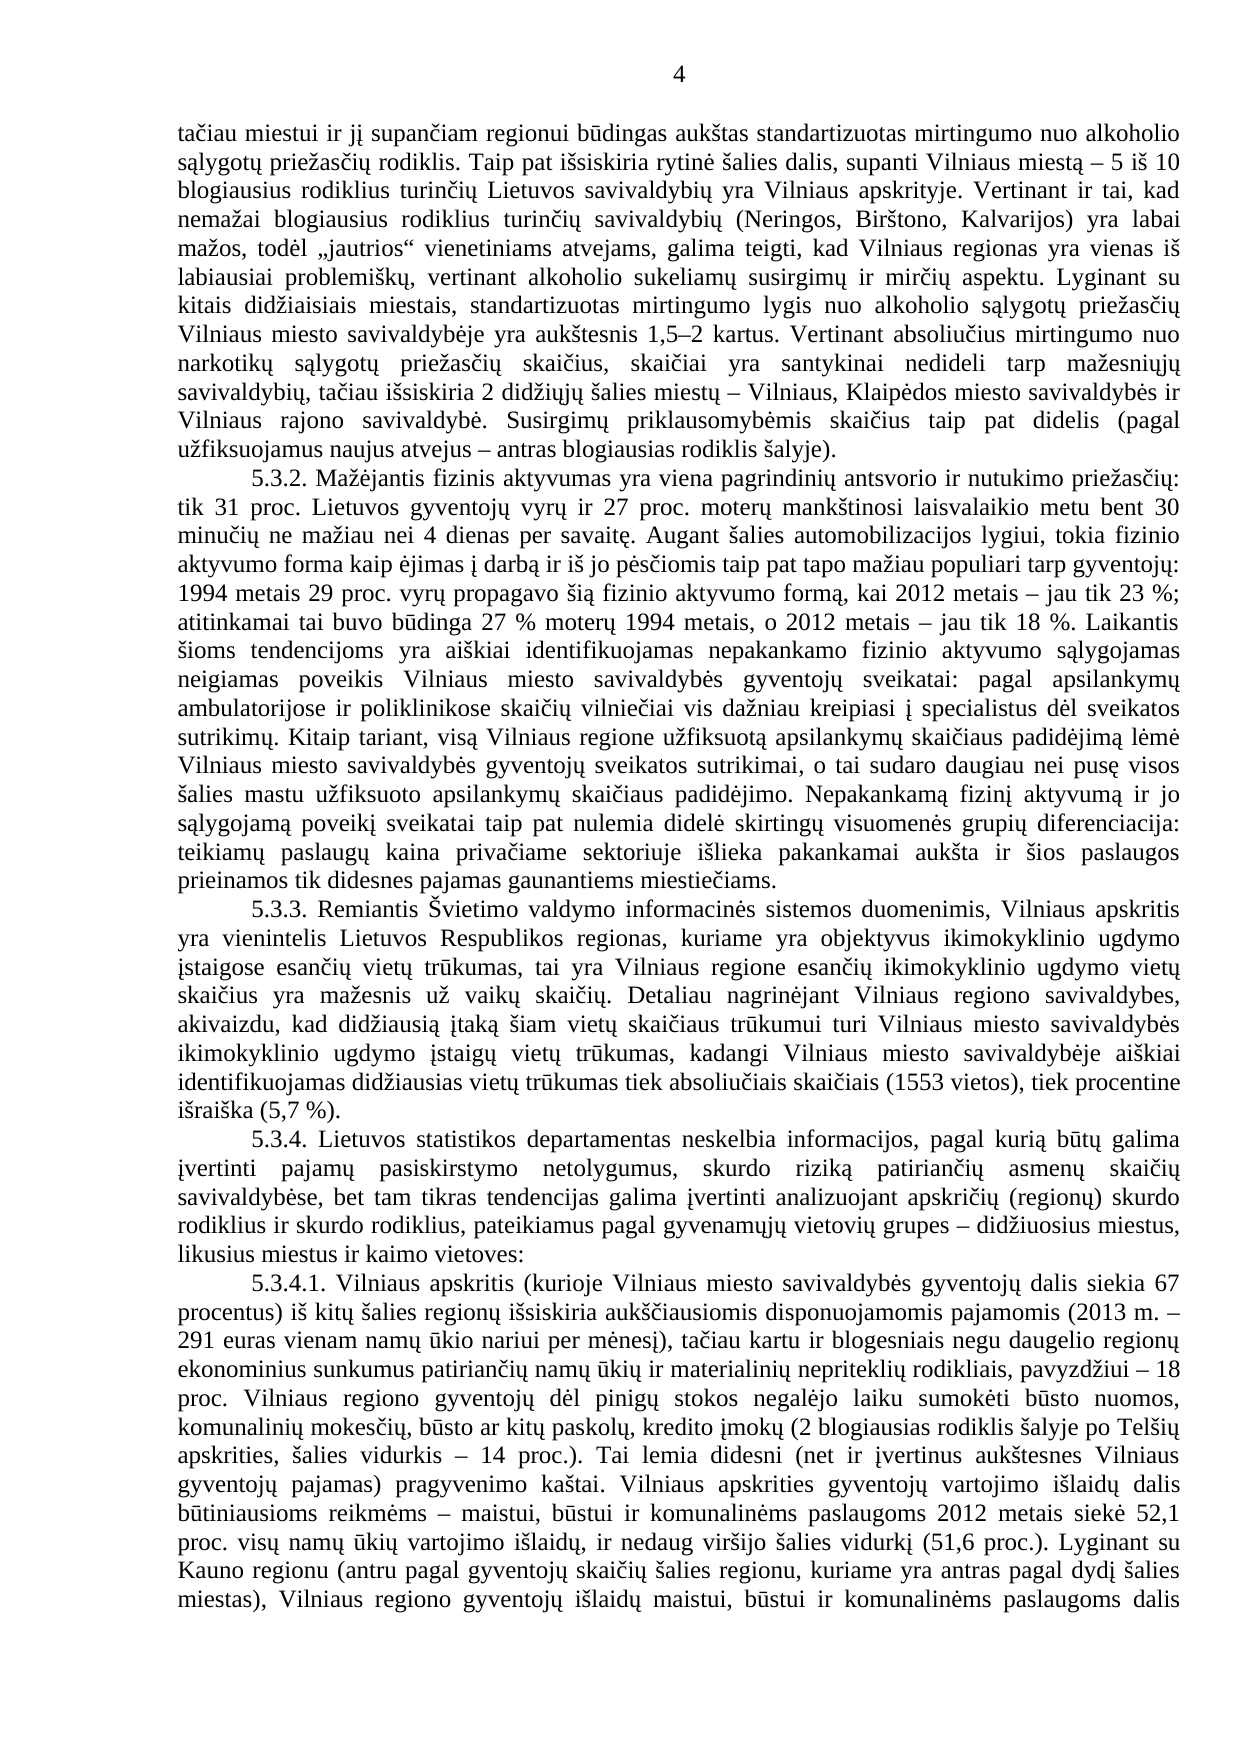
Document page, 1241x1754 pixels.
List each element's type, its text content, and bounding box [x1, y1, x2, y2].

text 5.3.4. Lietuvos statistikos departamentas neskelbia informacijos, pagal kurią būtų galima įvertinti pajamų pasiskirstymo netolygumus, skurdo riziką patiriančių asmenų skaičių savivaldybėse, bet tam tikras tendencijas galima įvertinti analizuojant apskričių (regionų) skurdo rodiklius ir skurdo rodiklius, pateikiamus pagal gyvenamųjų vietovių grupes – didžiuosius miestus, likusius miestus ir kaimo vietoves: [177, 1124, 1181, 1268]
text 5.3.4.1. Vilniaus apskritis (kurioje Vilniaus miesto savivaldybės gyventojų dalis siekia 67 procentus) iš kitų šalies regionų išsiskiria aukščiausiomis disponuojamomis pajamomis (2013 m. – 291 euras vienam namų ūkio nariui per mėnesį), tačiau kartu ir blogesniais negu daugelio regionų ekonominius sunkumus patiriančių namų ūkių ir materialinių nepriteklių rodikliais, pavyzdžiui – 18 proc. Vilniaus regiono gyventojų dėl pinigų stokos negalėjo laiku sumokėti būsto nuomos, komunalinių mokesčių, būsto ar kitų paskolų, kredito įmokų (2 blogiausias rodiklis šalyje po Telšių apskrities, šalies vidurkis – 14 proc.). Tai lemia didesni (net ir įvertinus aukštesnes Vilniaus gyventojų pajamas) pragyvenimo kaštai. Vilniaus apskrities gyventojų vartojimo išlaidų dalis būtiniausioms reikmėms – maistui, būstui ir komunalinėms paslaugoms 2012 metais siekė 52,1 proc. visų namų ūkių vartojimo išlaidų, ir nedaug viršijo šalies vidurkį (51,6 proc.). Lyginant su Kauno regionu (antru pagal gyventojų skaičių šalies regionu, kuriame yra antras pagal dydį šalies miestas), Vilniaus regiono gyventojų išlaidų maistui, būstui ir komunalinėms paslaugoms dalis [177, 1268, 1181, 1613]
text 5.3.3. Remiantis Švietimo valdymo informacinės sistemos duomenimis, Vilniaus apskritis yra vienintelis Lietuvos Respublikos regionas, kuriame yra objektyvus ikimokyklinio ugdymo įstaigose esančių vietų trūkumas, tai yra Vilniaus regione esančių ikimokyklinio ugdymo vietų skaičius yra mažesnis už vaikų skaičių. Detaliau nagrinėjant Vilniaus regiono savivaldybes, akivaizdu, kad didžiausią įtaką šiam vietų skaičiaus trūkumui turi Vilniaus miesto savivaldybės ikimokyklinio ugdymo įstaigų vietų trūkumas, kadangi Vilniaus miesto savivaldybėje aiškiai identifikuojamas didžiausias vietų trūkumas tiek absoliučiais skaičiais (1553 vietos), tiek procentine išraiška (5,7 %). [177, 894, 1181, 1124]
text tačiau miestui ir jį supančiam regionui būdingas aukštas standartizuotas mirtingumo nuo alkoholio sąlygotų priežasčių rodiklis. Taip pat išsiskiria rytinė šalies dalis, supanti Vilniaus miestą – 5 iš 10 blogiausius rodiklius turinčių Lietuvos savivaldybių yra Vilniaus apskrityje. Vertinant ir tai, kad nemažai blogiausius rodiklius turinčių savivaldybių (Neringos, Birštono, Kalvarijos) yra labai mažos, todėl „jautrios“ vienetiniams atvejams, galima teigti, kad Vilniaus regionas yra vienas iš labiausiai problemiškų, vertinant alkoholio sukeliamų susirgimų ir mirčių aspektu. Lyginant su kitais didžiaisiais miestais, standartizuotas mirtingumo lygis nuo alkoholio sąlygotų priežasčių Vilniaus miesto savivaldybėje yra aukštesnis 1,5–2 kartus. Vertinant absoliučius mirtingumo nuo narkotikų sąlygotų priežasčių skaičius, skaičiai yra santykinai nedideli tarp mažesniųjų savivaldybių, tačiau išsiskiria 2 didžiųjų šalies miestų – Vilniaus, Klaipėdos miesto savivaldybės ir Vilniaus rajono savivaldybė. Susirgimų priklausomybėmis skaičius taip pat didelis (pagal užfiksuojamus naujus atvejus – antras blogiausias rodiklis šalyje). [177, 118, 1181, 463]
text 5.3.2. Mažėjantis fizinis aktyvumas yra viena pagrindinių antsvorio ir nutukimo priežasčių: tik 31 proc. Lietuvos gyventojų vyrų ir 27 proc. moterų mankštinosi laisvalaikio metu bent 30 minučių ne mažiau nei 4 dienas per savaitę. Augant šalies automobilizacijos lygiui, tokia fizinio aktyvumo forma kaip ėjimas į darbą ir iš jo pėsčiomis taip pat tapo mažiau populiari tarp gyventojų: 1994 metais 29 proc. vyrų propagavo šią fizinio aktyvumo formą, kai 2012 metais – jau tik 23 %; atitinkamai tai buvo būdinga 27 % moterų 1994 metais, o 2012 metais – jau tik 18 %. Laikantis šioms tendencijoms yra aiškiai identifikuojamas nepakankamo fizinio aktyvumo sąlygojamas neigiamas poveikis Vilniaus miesto savivaldybės gyventojų sveikatai: pagal apsilankymų ambulatorijose ir poliklinikose skaičių vilniečiai vis dažniau kreipiasi į specialistus dėl sveikatos sutrikimų. Kitaip tariant, visą Vilniaus regione užfiksuotą apsilankymų skaičiaus padidėjimą lėmė Vilniaus miesto savivaldybės gyventojų sveikatos sutrikimai, o tai sudaro daugiau nei pusę visos šalies mastu užfiksuoto apsilankymų skaičiaus padidėjimo. Nepakankamą fizinį aktyvumą ir jo sąlygojamą poveikį sveikatai taip pat nulemia didelė skirtingų visuomenės grupių diferenciacija: teikiamų paslaugų kaina privačiame sektoriuje išlieka pakankamai aukšta ir šios paslaugos prieinamos tik didesnes pajamas gaunantiems miestiečiams. [177, 463, 1181, 894]
